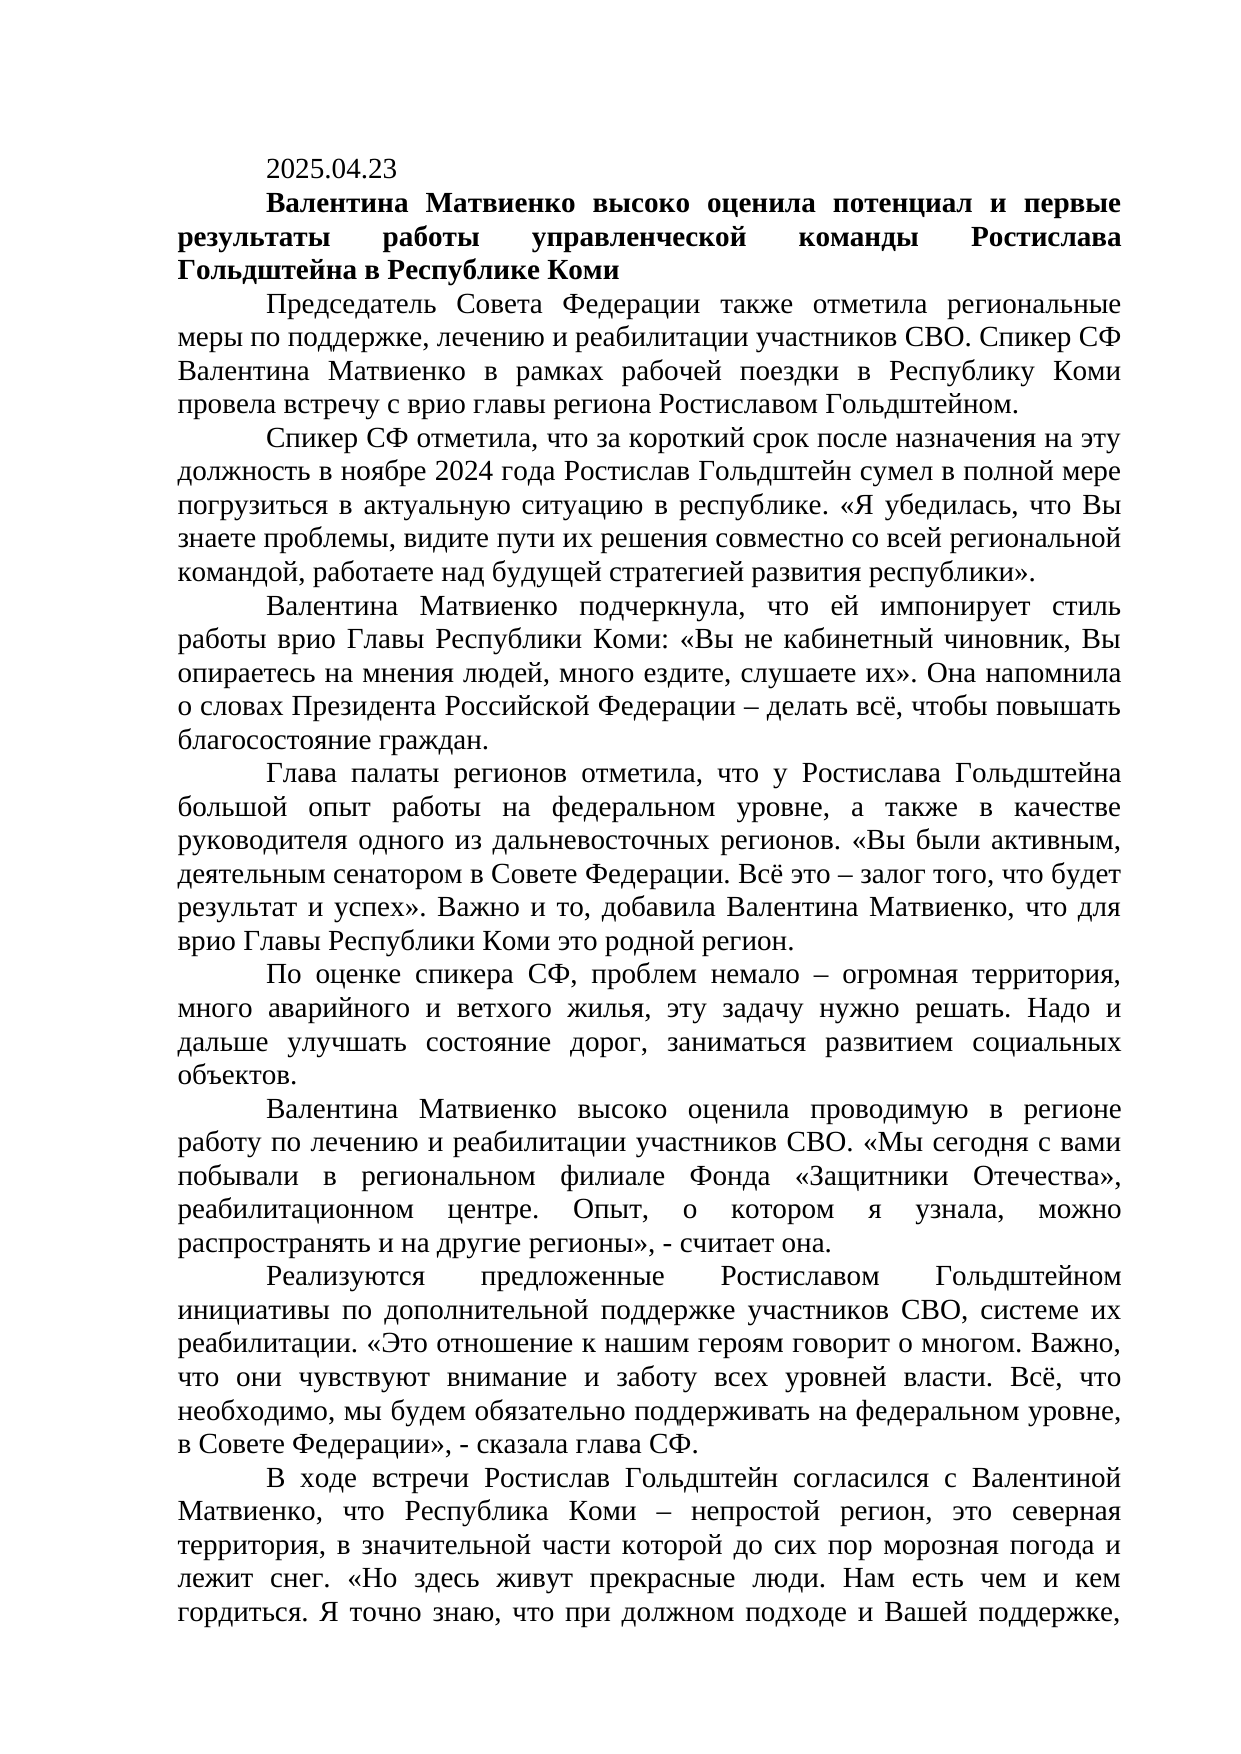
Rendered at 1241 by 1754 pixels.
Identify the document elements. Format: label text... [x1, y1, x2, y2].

text 2025.04.23 [177, 152, 1122, 185]
text Валентина Матвиенко высоко оценила потенциал и первые результаты работы управленческой команды Ростислава Гольдштейна в Республике Коми [177, 185, 1122, 286]
text Спикер СФ отметила, что за короткий срок после назначения на эту должность в ноябре 2024 года Ростислав Гольдштейн сумел в полной мере погрузиться в актуальную ситуацию в республике. «Я убедилась, что Вы знаете проблемы, видите пути их решения совместно со всей региональной командой, работаете над будущей стратегией развития республики». [177, 420, 1122, 588]
text Реализуются предложенные Ростиславом Гольдштейном инициативы по дополнительной поддержке участников СВО, системе их реабилитации. «Это отношение к нашим героям говорит о многом. Важно, что они чувствуют внимание и заботу всех уровней власти. Всё, что необходимо, мы будем обязательно поддерживать на федеральном уровне, в Совете Федерации», - сказала глава СФ. [177, 1258, 1122, 1460]
text Валентина Матвиенко высоко оценила проводимую в регионе работу по лечению и реабилитации участников СВО. «Мы сегодня с вами побывали в региональном филиале Фонда «Защитники Отечества», реабилитационном центре. Опыт, о котором я узнала, можно распространять и на другие регионы», - считает она. [177, 1091, 1122, 1258]
text В ходе встречи Ростислав Гольдштейн согласился с Валентиной Матвиенко, что Республика Коми – непростой регион, это северная территория, в значительной части которой до сих пор морозная погода и лежит снег. «Но здесь живут прекрасные люди. Нам есть чем и кем гордиться. Я точно знаю, что при должном подходе и Вашей поддержке, [177, 1460, 1122, 1627]
text Валентина Матвиенко подчеркнула, что ей импонирует стиль работы врио Главы Республики Коми: «Вы не кабинетный чиновник, Вы опираетесь на мнения людей, много ездите, слушаете их». Она напомнила о словах Президента Российской Федерации – делать всё, чтобы повышать благосостояние граждан. [177, 588, 1122, 755]
text Глава палаты регионов отметила, что у Ростислава Гольдштейна большой опыт работы на федеральном уровне, а также в качестве руководителя одного из дальневосточных регионов. «Вы были активным, деятельным сенатором в Совете Федерации. Всё это – залог того, что будет результат и успех». Важно и то, добавила Валентина Матвиенко, что для врио Главы Республики Коми это родной регион. [177, 755, 1122, 957]
text По оценке спикера СФ, проблем немало – огромная территория, много аварийного и ветхого жилья, эту задачу нужно решать. Надо и дальше улучшать состояние дорог, заниматься развитием социальных объектов. [177, 957, 1122, 1091]
text Председатель Совета Федерации также отметила региональные меры по поддержке, лечению и реабилитации участников СВО. Спикер СФ Валентина Матвиенко в рамках рабочей поездки в Республику Коми провела встречу с врио главы региона Ростиславом Гольдштейном. [177, 286, 1122, 420]
